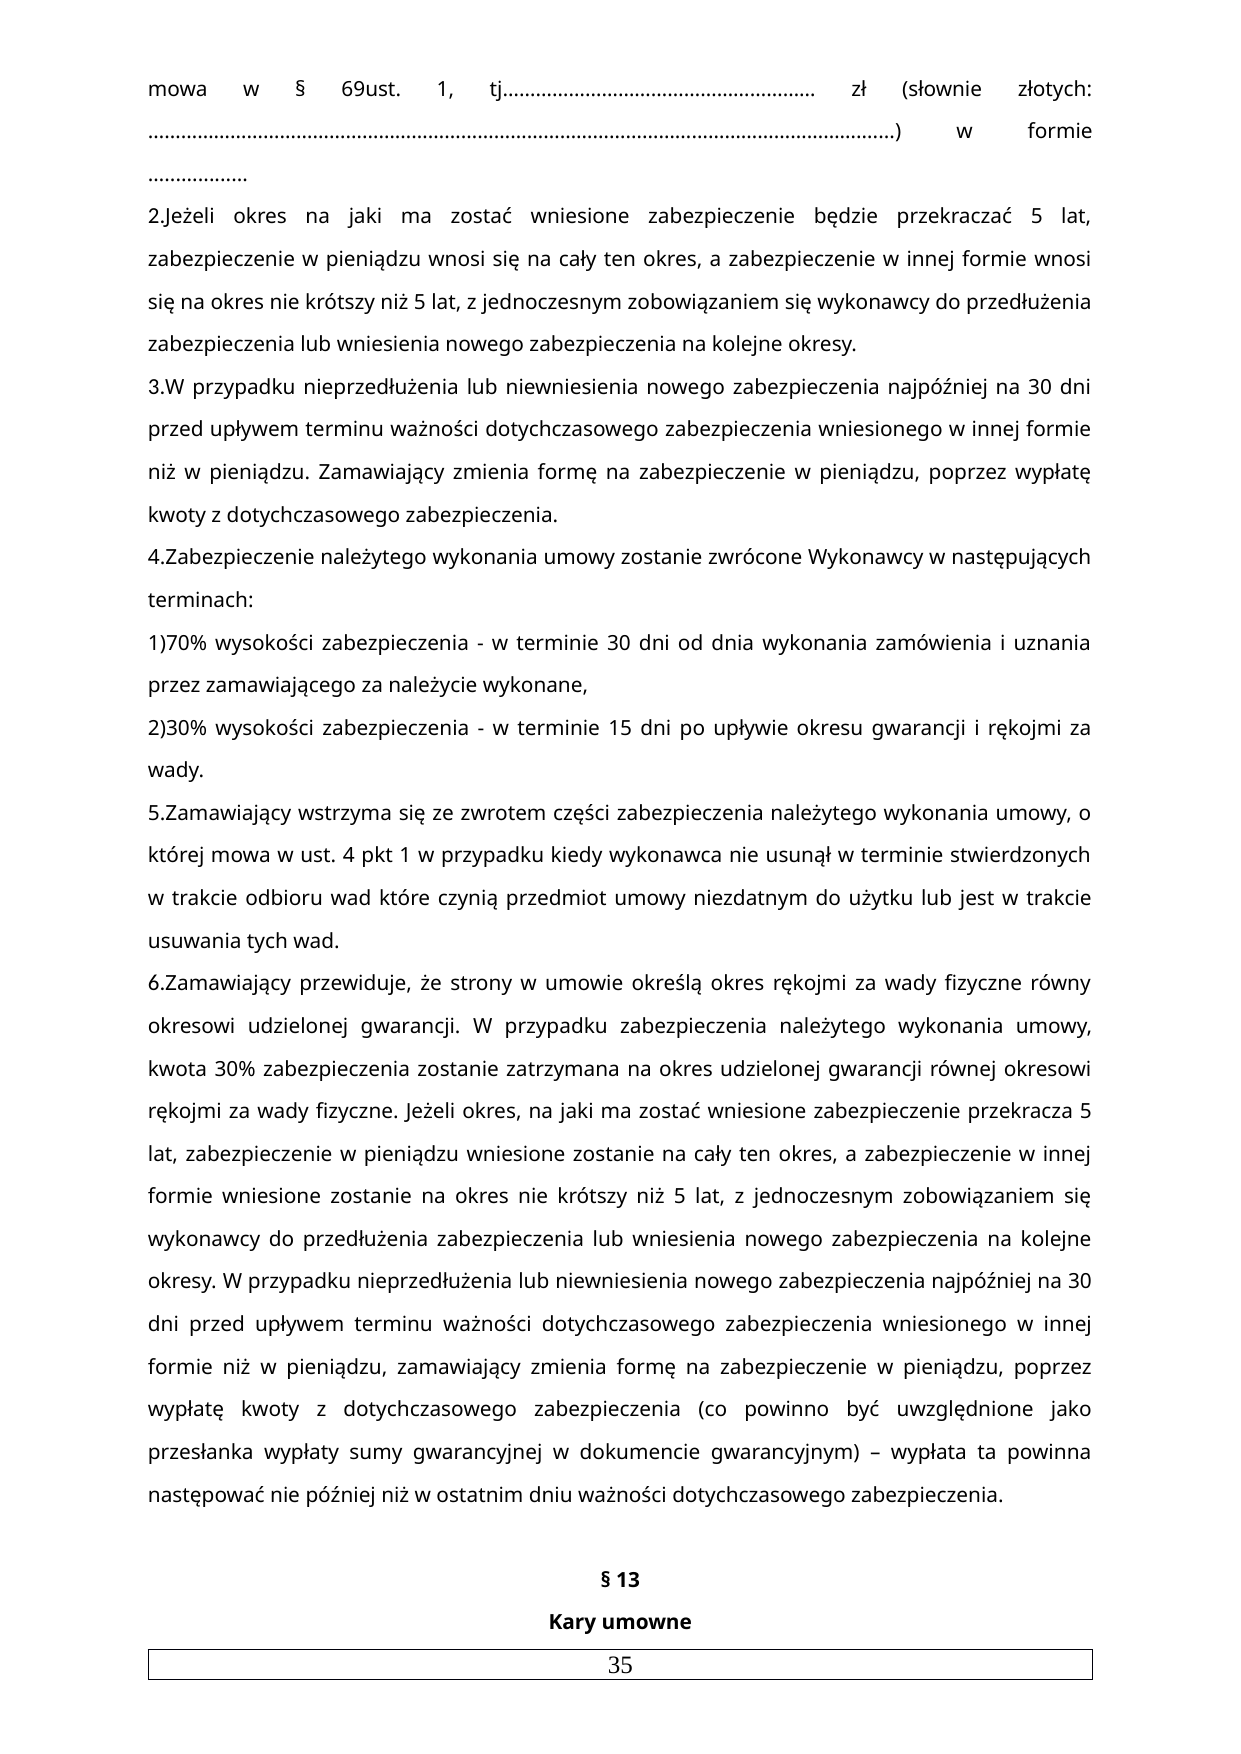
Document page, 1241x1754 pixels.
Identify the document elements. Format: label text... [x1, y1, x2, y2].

list mowa w § 69ust. 1, tj………………………………………………… zł (słownie złotych: ……………………………………………………………………………………………………………………....) w formie …............... [148, 74, 1093, 187]
list W przypadku nieprzedłużenia lub niewniesienia nowego zabezpieczenia najpóźniej na 30 dni przed upływem terminu ważności dotychczasowego zabezpieczenia wniesionego w innej formie niż w pieniądzu. Zamawiający zmienia formę na zabezpieczenie w pieniądzu, poprzez wypłatę kwoty z dotychczasowego zabezpieczenia. [148, 372, 1093, 528]
list 70% wysokości zabezpieczenia - w terminie 30 dni od dnia wykonania zamówienia i uznania przez zamawiającego za należycie wykonane, [148, 628, 1093, 699]
list Zabezpieczenie należytego wykonania umowy zostanie zwrócone Wykonawcy w następujących terminach: [148, 542, 1093, 613]
list Zamawiający wstrzyma się ze zwrotem części zabezpieczenia należytego wykonania umowy, o której mowa w ust. 4 pkt 1 w przypadku kiedy wykonawca nie usunął w terminie stwierdzonych w trakcie odbioru wad które czynią przedmiot umowy niezdatnym do użytku lub jest w trakcie usuwania tych wad. [148, 798, 1093, 954]
list Zamawiający przewiduje, że strony w umowie określą okres rękojmi za wady fizyczne równy okresowi udzielonej gwarancji. W przypadku zabezpieczenia należytego wykonania umowy, kwota 30% zabezpieczenia zostanie zatrzymana na okres udzielonej gwarancji równej okresowi rękojmi za wady fizyczne. Jeżeli okres, na jaki ma zostać wniesione zabezpieczenie przekracza 5 lat, zabezpieczenie w pieniądzu wniesione zostanie na cały ten okres, a zabezpieczenie w innej formie wniesione zostanie na okres nie krótszy niż 5 lat, z jednoczesnym zobowiązaniem się wykonawcy do przedłużenia zabezpieczenia lub wniesienia nowego zabezpieczenia na kolejne okresy. W przypadku nieprzedłużenia lub niewniesienia nowego zabezpieczenia najpóźniej na 30 dni przed upływem terminu ważności dotychczasowego zabezpieczenia wniesionego w innej formie niż w pieniądzu, zamawiający zmienia formę na zabezpieczenie w pieniądzu, poprzez wypłatę kwoty z dotychczasowego zabezpieczenia (co powinno być uwzględnione jako przesłanka wypłaty sumy gwarancyjnej w dokumencie gwarancyjnym) – wypłata ta powinna następować nie później niż w ostatnim dniu ważności dotychczasowego zabezpieczenia. [148, 968, 1093, 1508]
text Kary umowne [148, 1607, 1093, 1636]
text § 13 [148, 1565, 1093, 1593]
list 30% wysokości zabezpieczenia - w terminie 15 dni po upływie okresu gwarancji i rękojmi za wady. [148, 713, 1093, 784]
list Jeżeli okres na jaki ma zostać wniesione zabezpieczenie będzie przekraczać 5 lat, zabezpieczenie w pieniądzu wnosi się na cały ten okres, a zabezpieczenie w innej formie wnosi się na okres nie krótszy niż 5 lat, z jednoczesnym zobowiązaniem się wykonawcy do przedłużenia zabezpieczenia lub wniesienia nowego zabezpieczenia na kolejne okresy. [148, 202, 1093, 358]
